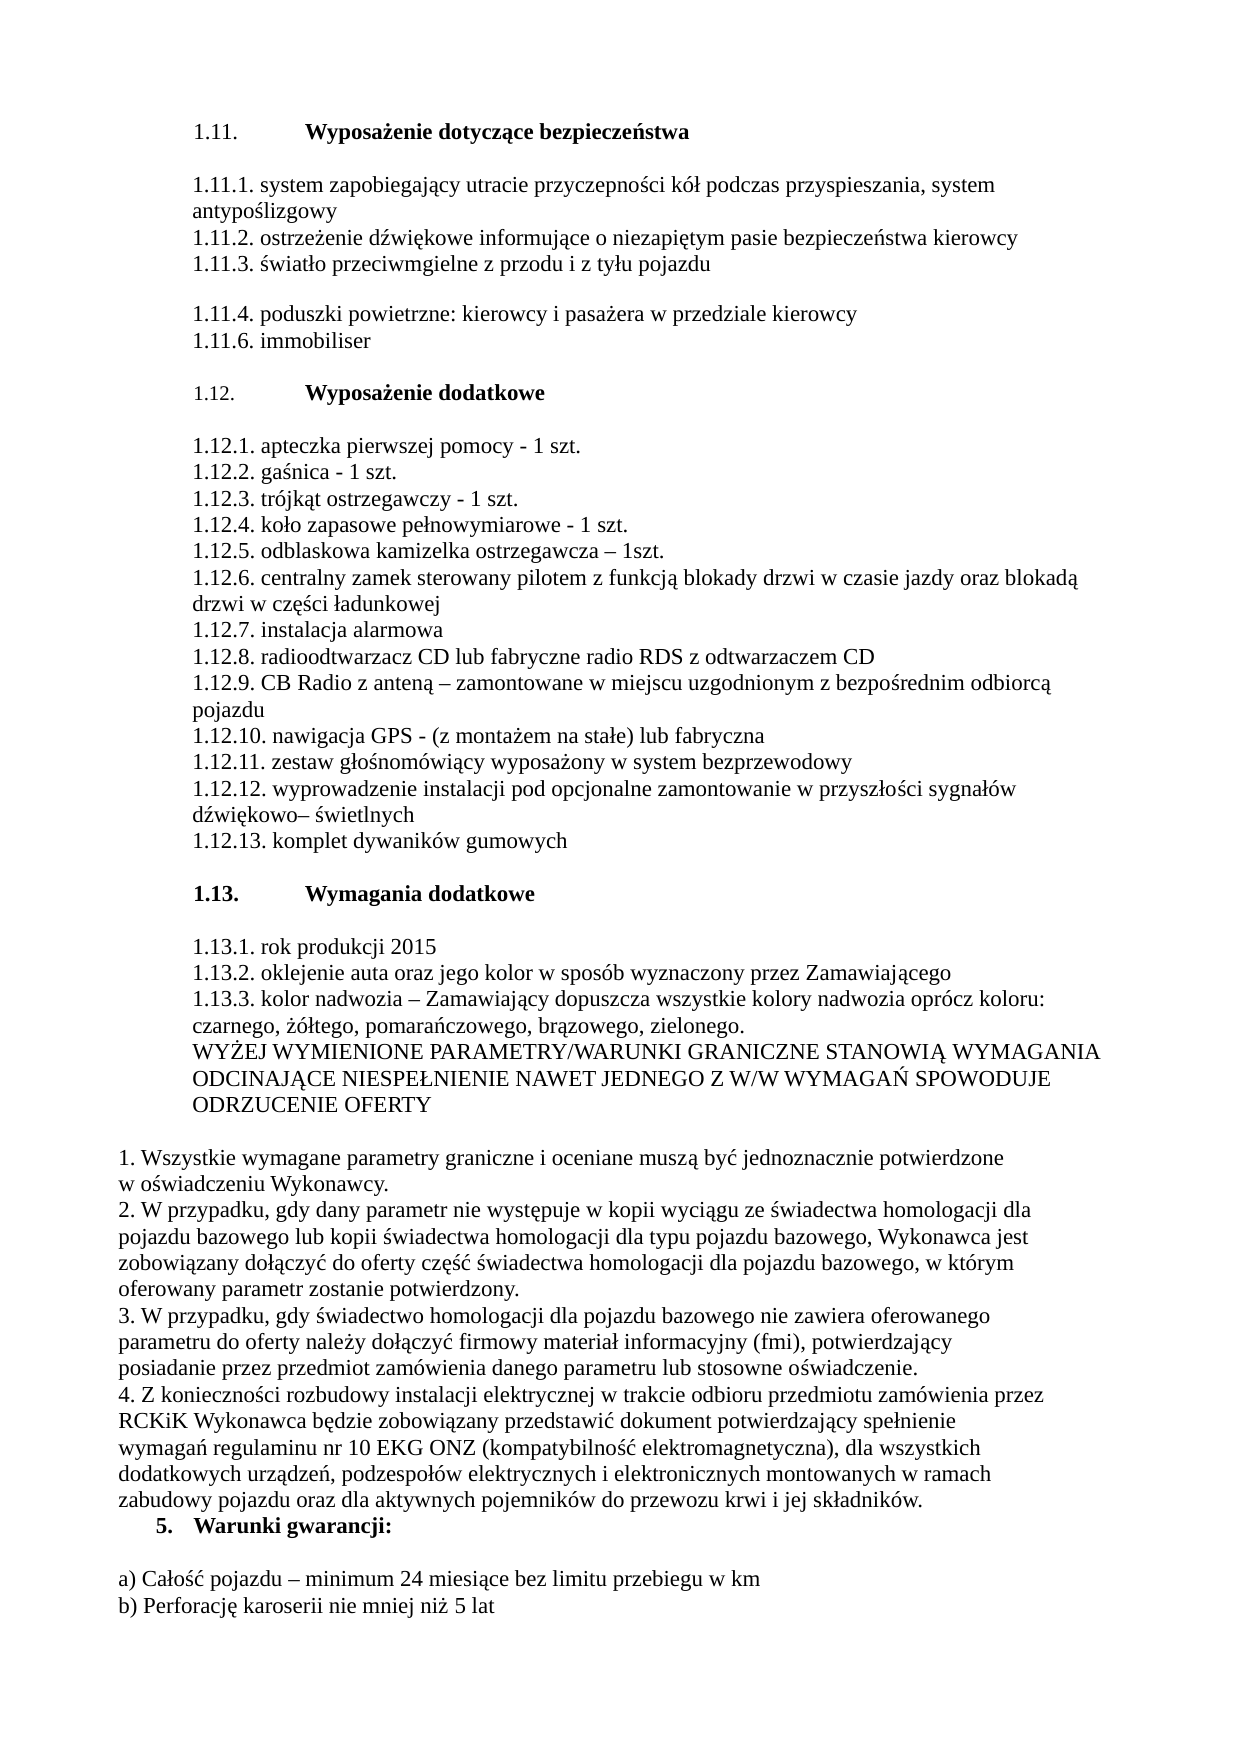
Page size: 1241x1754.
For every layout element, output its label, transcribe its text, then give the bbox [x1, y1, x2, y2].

list Warunki gwarancji: [156, 1513, 1122, 1539]
text 1.11.4. poduszki powietrzne: kierowcy i pasażera w przedziale kierowcy [118, 300, 1122, 327]
text 1.12.10. nawigacja GPS - (z montażem na stałe) lub fabryczna [118, 722, 1122, 748]
text 1.11.6. immobiliser [118, 327, 1122, 353]
text antypoślizgowy [118, 197, 1122, 223]
text 1.12.7. instalacja alarmowa [118, 617, 1122, 643]
text 1.11.3. światło przeciwmgielne z przodu i z tyłu pojazdu [118, 250, 1122, 276]
text 1.12.4. koło zapasowe pełnowymiarowe - 1 szt. [118, 511, 1122, 537]
text 1.12.6. centralny zamek sterowany pilotem z funkcją blokady drzwi w czasie jazdy oraz blokadą [118, 564, 1122, 590]
list Wyposażenie dotyczące bezpieczeństwa [193, 118, 1122, 144]
text 3. W przypadku, gdy świadectwo homologacji dla pojazdu bazowego nie zawiera oferowanego [118, 1302, 1122, 1328]
text WYŻEJ WYMIENIONE PARAMETRY/WARUNKI GRANICZNE STANOWIĄ WYMAGANIA [118, 1038, 1122, 1064]
text 1.12.3. trójkąt ostrzegawczy - 1 szt. [118, 485, 1122, 511]
text w oświadczeniu Wykonawcy. [118, 1170, 1122, 1196]
text oferowany parametr zostanie potwierdzony. [118, 1275, 1122, 1302]
text parametru do oferty należy dołączyć firmowy materiał informacyjny (fmi), potwierdzający [118, 1328, 1122, 1354]
text 1.12.2. gaśnica - 1 szt. [118, 458, 1122, 485]
text 1.12.13. komplet dywaników gumowych [118, 827, 1122, 854]
text 1.12.1. apteczka pierwszej pomocy - 1 szt. [118, 432, 1122, 458]
text dodatkowych urządzeń, podzespołów elektrycznych i elektronicznych montowanych w ramach [118, 1460, 1122, 1486]
text 2. W przypadku, gdy dany parametr nie występuje w kopii wyciągu ze świadectwa homologacji dla [118, 1196, 1122, 1223]
text posiadanie przez przedmiot zamówienia danego parametru lub stosowne oświadczenie. [118, 1354, 1122, 1381]
text pojazdu bazowego lub kopii świadectwa homologacji dla typu pojazdu bazowego, Wykonawca jest [118, 1223, 1122, 1249]
text zabudowy pojazdu oraz dla aktywnych pojemników do przewozu krwi i jej składników. [118, 1486, 1122, 1513]
text zobowiązany dołączyć do oferty część świadectwa homologacji dla pojazdu bazowego, w którym [118, 1249, 1122, 1275]
text drzwi w części ładunkowej [118, 590, 1122, 617]
text 4. Z konieczności rozbudowy instalacji elektrycznej w trakcie odbioru przedmiotu zamówienia przez [118, 1381, 1122, 1407]
text 1.12.8. radioodtwarzacz CD lub fabryczne radio RDS z odtwarzaczem CD [118, 643, 1122, 669]
text 1.13.2. oklejenie auta oraz jego kolor w sposób wyznaczony przez Zamawiającego [118, 959, 1122, 986]
text b) Perforację karoserii nie mniej niż 5 lat [118, 1592, 1122, 1618]
text 1.12.9. CB Radio z anteną – zamontowane w miejscu uzgodnionym z bezpośrednim odbiorcą pojazdu [118, 669, 1122, 722]
text a) Całość pojazdu – minimum 24 miesiące bez limitu przebiegu w km [118, 1565, 1122, 1592]
text wymagań regulaminu nr 10 EKG ONZ (kompatybilność elektromagnetyczna), dla wszystkich [118, 1433, 1122, 1460]
list Wyposażenie dodatkowe [193, 379, 1122, 406]
text 1. Wszystkie wymagane parametry graniczne i oceniane muszą być jednoznacznie potwierdzone [118, 1144, 1122, 1170]
text 1.11.2. ostrzeżenie dźwiękowe informujące o niezapiętym pasie bezpieczeństwa kierowcy [118, 223, 1122, 250]
text 1.13.1. rok produkcji 2015 [118, 933, 1122, 959]
text czarnego, żółtego, pomarańczowego, brązowego, zielonego. [118, 1012, 1122, 1038]
list Wymagania dodatkowe [193, 880, 1122, 906]
text 1.13.3. kolor nadwozia – Zamawiający dopuszcza wszystkie kolory nadwozia oprócz koloru: [118, 986, 1122, 1012]
text ODCINAJĄCE NIESPEŁNIENIE NAWET JEDNEGO Z W/W WYMAGAŃ SPOWODUJE ODRZUCENIE OFERTY [118, 1064, 1122, 1117]
text 1.12.12. wyprowadzenie instalacji pod opcjonalne zamontowanie w przyszłości sygnałów dźwiękowo– świetlnych [118, 775, 1122, 827]
text 1.12.11. zestaw głośnomówiący wyposażony w system bezprzewodowy [118, 748, 1122, 775]
text 1.12.5. odblaskowa kamizelka ostrzegawcza – 1szt. [118, 537, 1122, 564]
text RCKiK Wykonawca będzie zobowiązany przedstawić dokument potwierdzający spełnienie [118, 1407, 1122, 1433]
text 1.11.1. system zapobiegający utracie przyczepności kół podczas przyspieszania, system [118, 171, 1122, 197]
